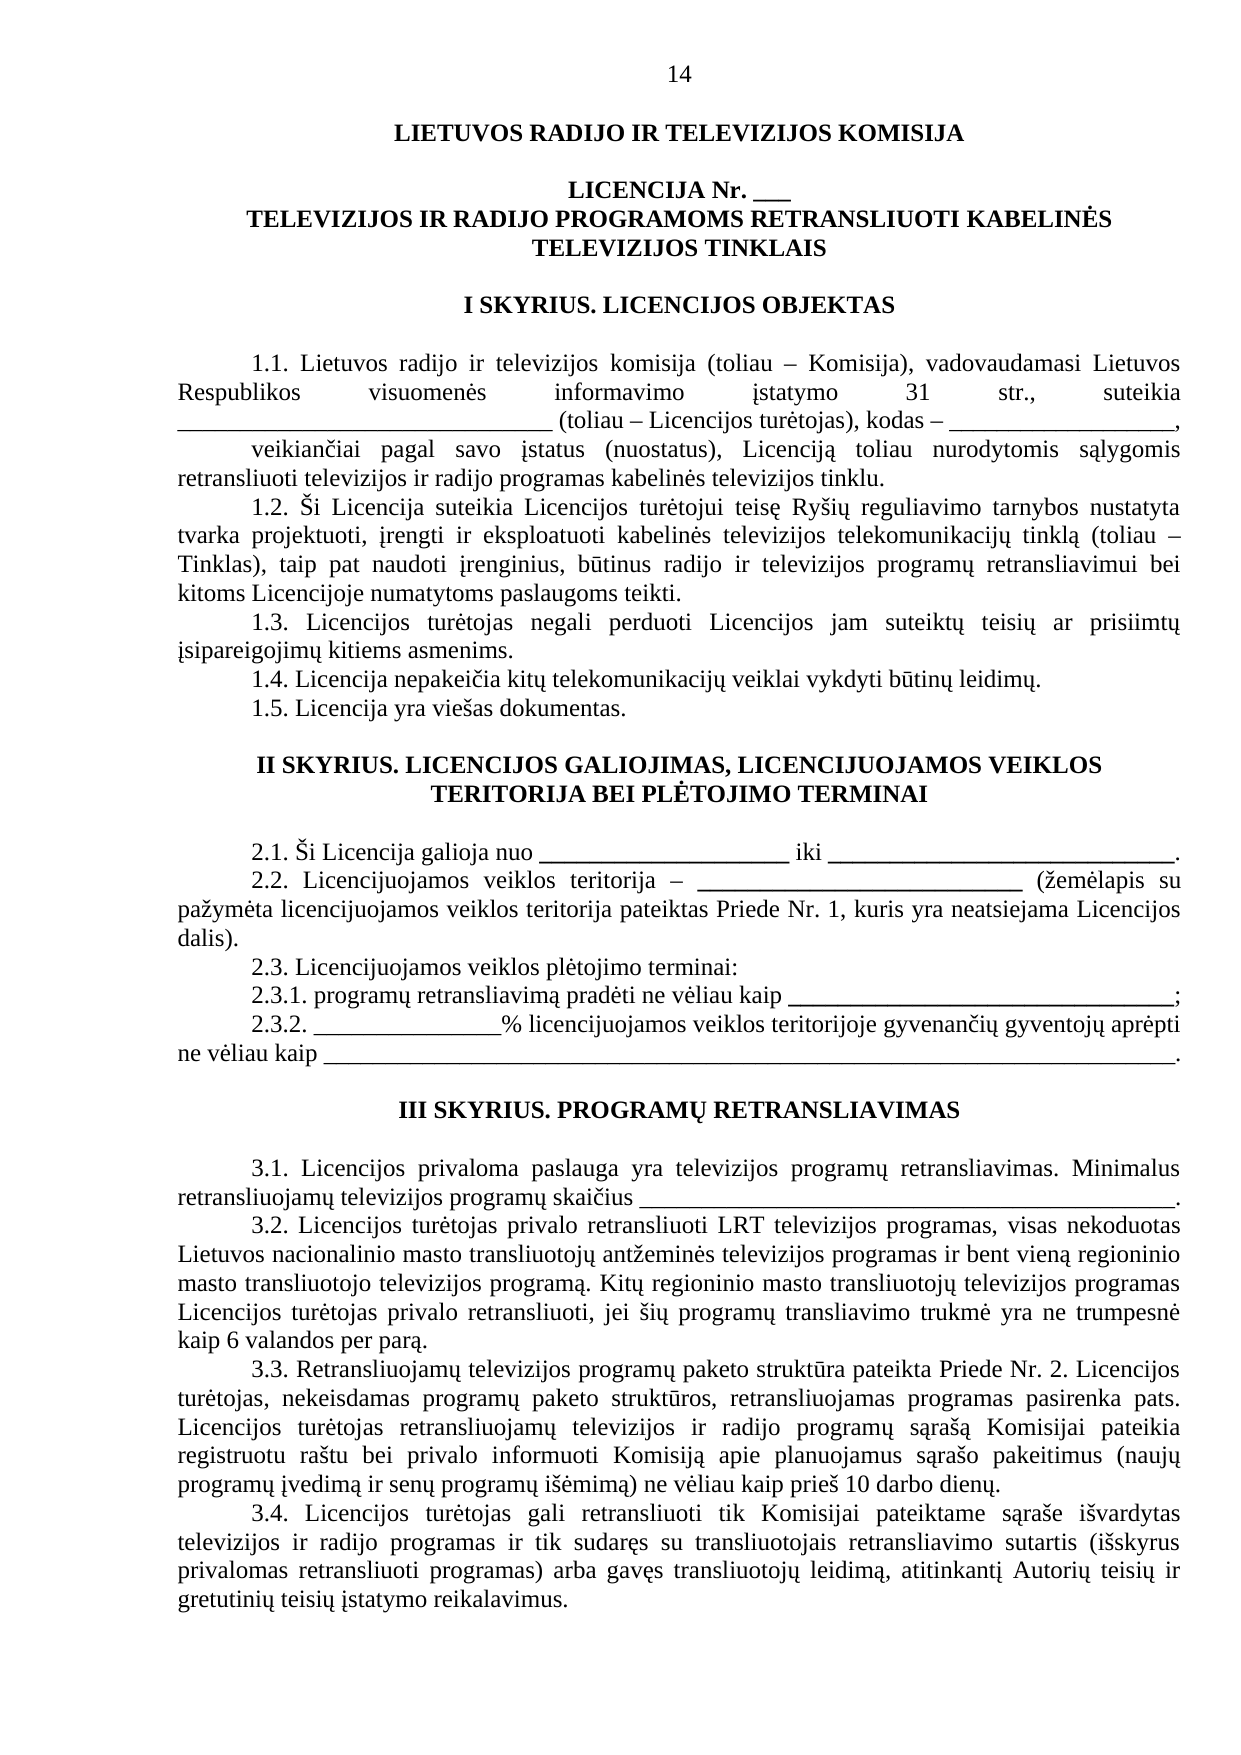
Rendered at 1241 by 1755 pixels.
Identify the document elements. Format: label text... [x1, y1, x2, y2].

text 1.3. Licencijos turėtojas negali perduoti Licencijos jam suteiktų teisių ar prisiimtų įsipareigojimų kitiems asmenims. [177, 607, 1181, 664]
text 2.3. Licencijuojamos veiklos plėtojimo terminai: [177, 952, 1181, 981]
text 2.3.1. programų retransliavimą pradėti ne vėliau kaip ; [177, 981, 1181, 1009]
text I SKYRIUS. LICENCIJOS OBJEKTAS [177, 291, 1181, 319]
text 1.2. Ši Licencija suteikia Licencijos turėtojui teisę Ryšių reguliavimo tarnybos nustatyta tvarka projektuoti, įrengti ir eksploatuoti kabelinės televizijos telekomunikacijų tinklą (toliau – Tinklas), taip pat naudoti įrenginius, būtinus radijo ir televizijos programų retransliavimui bei kitoms Licencijoje numatytoms paslaugoms teikti. [177, 492, 1181, 607]
text II SKYRIUS. Licencijos galiojimas, LICENCIJUOJAMOS VEIKLOS TERITORIJA BEI PLĖTOJIMO TERMINAI [177, 751, 1181, 808]
text 3.3. Retransliuojamų televizijos programų paketo struktūra pateikta Priede Nr. 2. Licencijos turėtojas, nekeisdamas programų paketo struktūros, retransliuojamas programas pasirenka pats. Licencijos turėtojas retransliuojamų televizijos ir radijo programų sąrašą Komisijai pateikia registruotu raštu bei privalo informuoti Komisiją apie planuojamus sąrašo pakeitimus (naujų programų įvedimą ir senų programų išėmimą) ne vėliau kaip prieš 10 darbo dienų. [177, 1354, 1181, 1498]
text 1.1. Lietuvos radijo ir televizijos komisija (toliau – Komisija), vadovaudamasi Lietuvos Respublikos visuomenės informavimo įstatymo 31 str., suteikia ______________________________ (toliau – Licencijos turėtojas), kodas – , [177, 348, 1181, 434]
text 2.3.2. _______________% licencijuojamos veiklos teritorijoje gyvenančių gyventojų aprėpti ne vėliau kaip . [177, 1009, 1181, 1067]
text 3.4. Licencijos turėtojas gali retransliuoti tik Komisijai pateiktame sąraše išvardytas televizijos ir radijo programas ir tik sudaręs su transliuotojais retransliavimo sutartis (išskyrus privalomas retransliuoti programas) arba gavęs transliuotojų leidimą, atitinkantį Autorių teisių ir gretutinių teisių įstatymo reikalavimus. [177, 1498, 1181, 1613]
text III SKYRIUS. PROGRAMŲ RETRANSLIAVIMAS [177, 1096, 1181, 1124]
text 2.1. Ši Licencija galioja nuo ____________________ iki . [177, 837, 1181, 866]
text LICENCIJA Nr. ___ [177, 176, 1181, 204]
text LIETUVOS RADIJO IR TELEVIZIJOS KOMISIJA [177, 118, 1181, 147]
text 1.4. Licencija nepakeičia kitų telekomunikacijų veiklai vykdyti būtinų leidimų. [177, 664, 1181, 693]
text 3.2. Licencijos turėtojas privalo retransliuoti LRT televizijos programas, visas nekoduotas Lietuvos nacionalinio masto transliuotojų antžeminės televizijos programas ir bent vieną regioninio masto transliuotojo televizijos programą. Kitų regioninio masto transliuotojų televizijos programas Licencijos turėtojas privalo retransliuoti, jei šių programų transliavimo trukmė yra ne trumpesnė kaip 6 valandos per parą. [177, 1211, 1181, 1354]
text televizijos ir Radijo programOMS RETRANSLIUOTI KABELINĖS TELEVIZIJOS TINKLAIS [177, 204, 1181, 262]
text 1.5. Licencija yra viešas dokumentas. [177, 693, 1181, 722]
text 2.2. Licencijuojamos veiklos teritorija – __________________________ (žemėlapis su pažymėta licencijuojamos veiklos teritorija pateiktas Priede Nr. 1, kuris yra neatsiejama Licencijos dalis). [177, 866, 1181, 952]
text 3.1. Licencijos privaloma paslauga yra televizijos programų retransliavimas. Minimalus retransliuojamų televizijos programų skaičius . [177, 1153, 1181, 1211]
text veikiančiai pagal savo įstatus (nuostatus), Licenciją toliau nurodytomis sąlygomis retransliuoti televizijos ir radijo programas kabelinės televizijos tinklu. [177, 434, 1181, 492]
